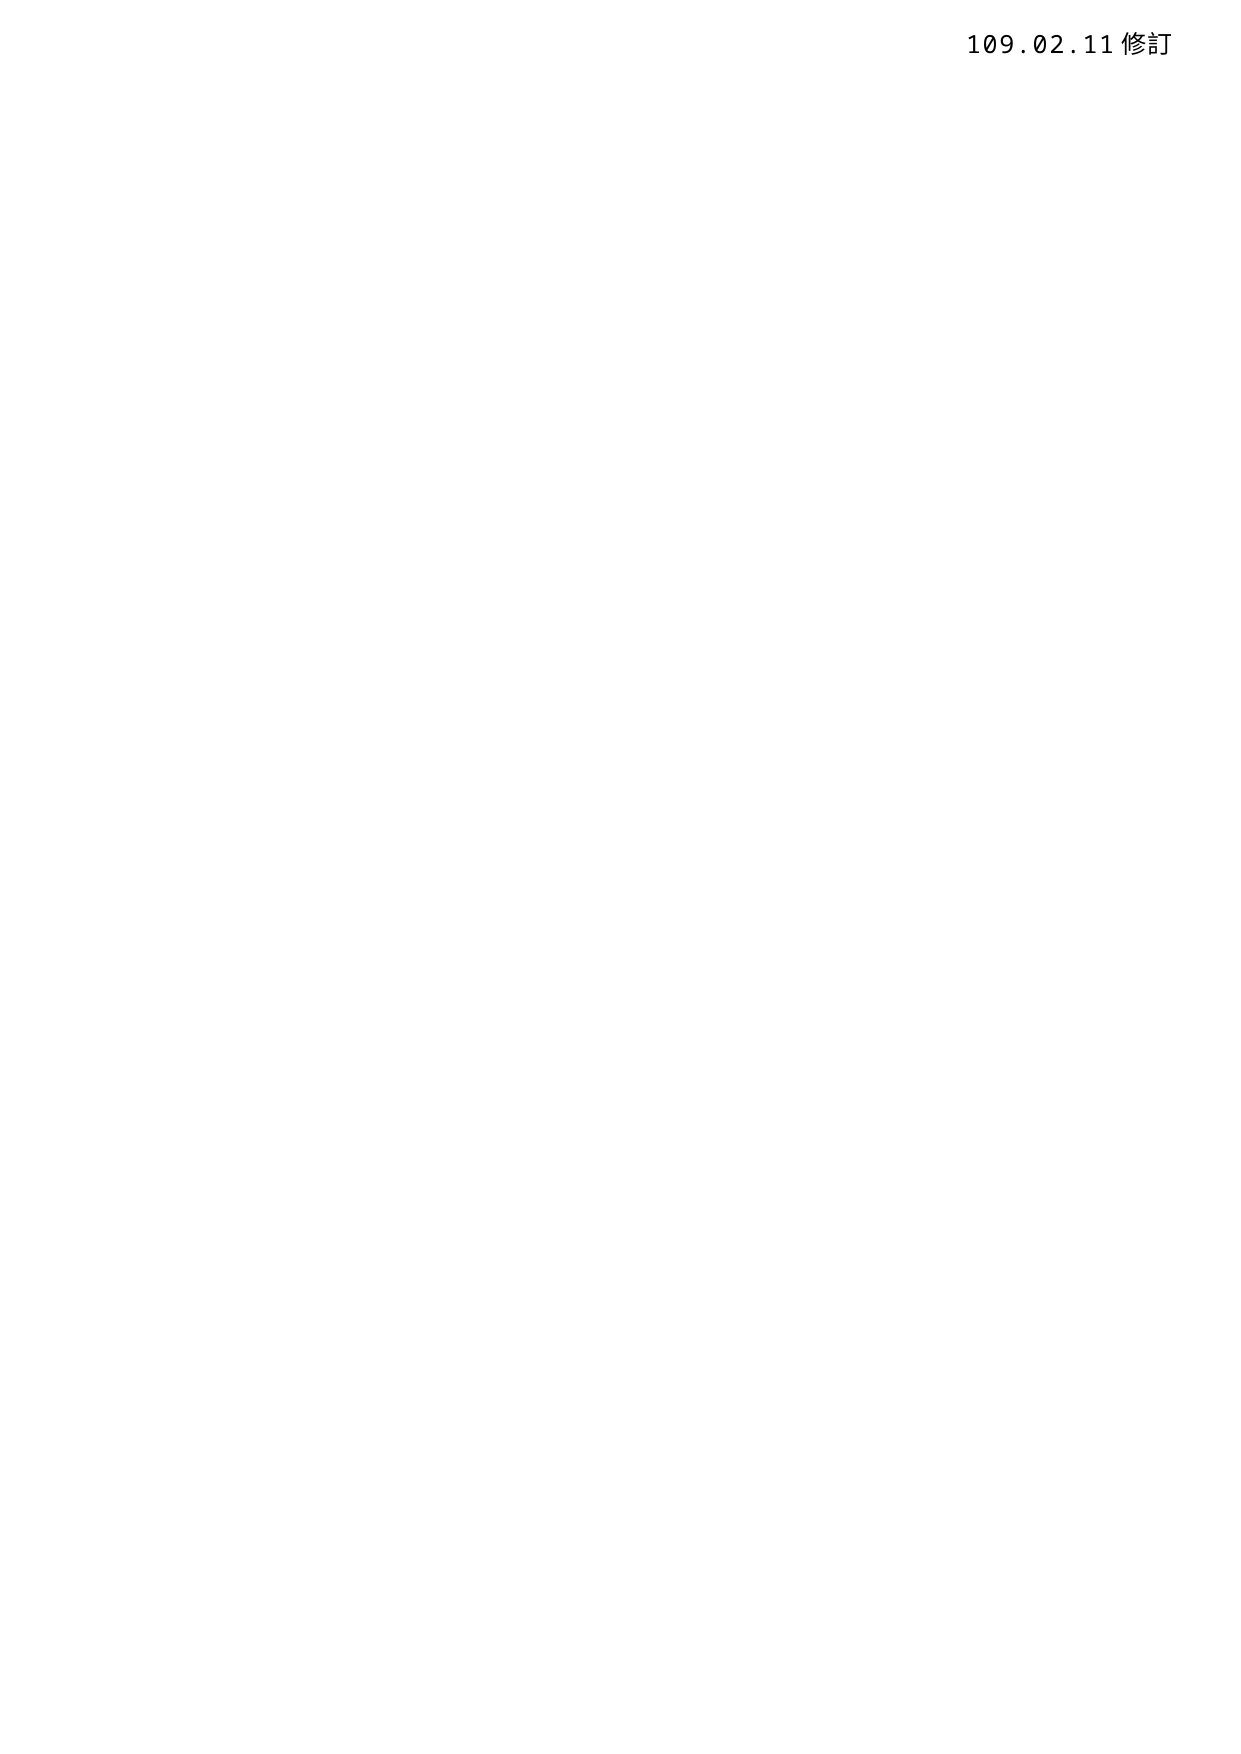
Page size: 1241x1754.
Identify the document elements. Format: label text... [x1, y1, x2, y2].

text 109.02.11修訂 [59, 25, 1181, 61]
